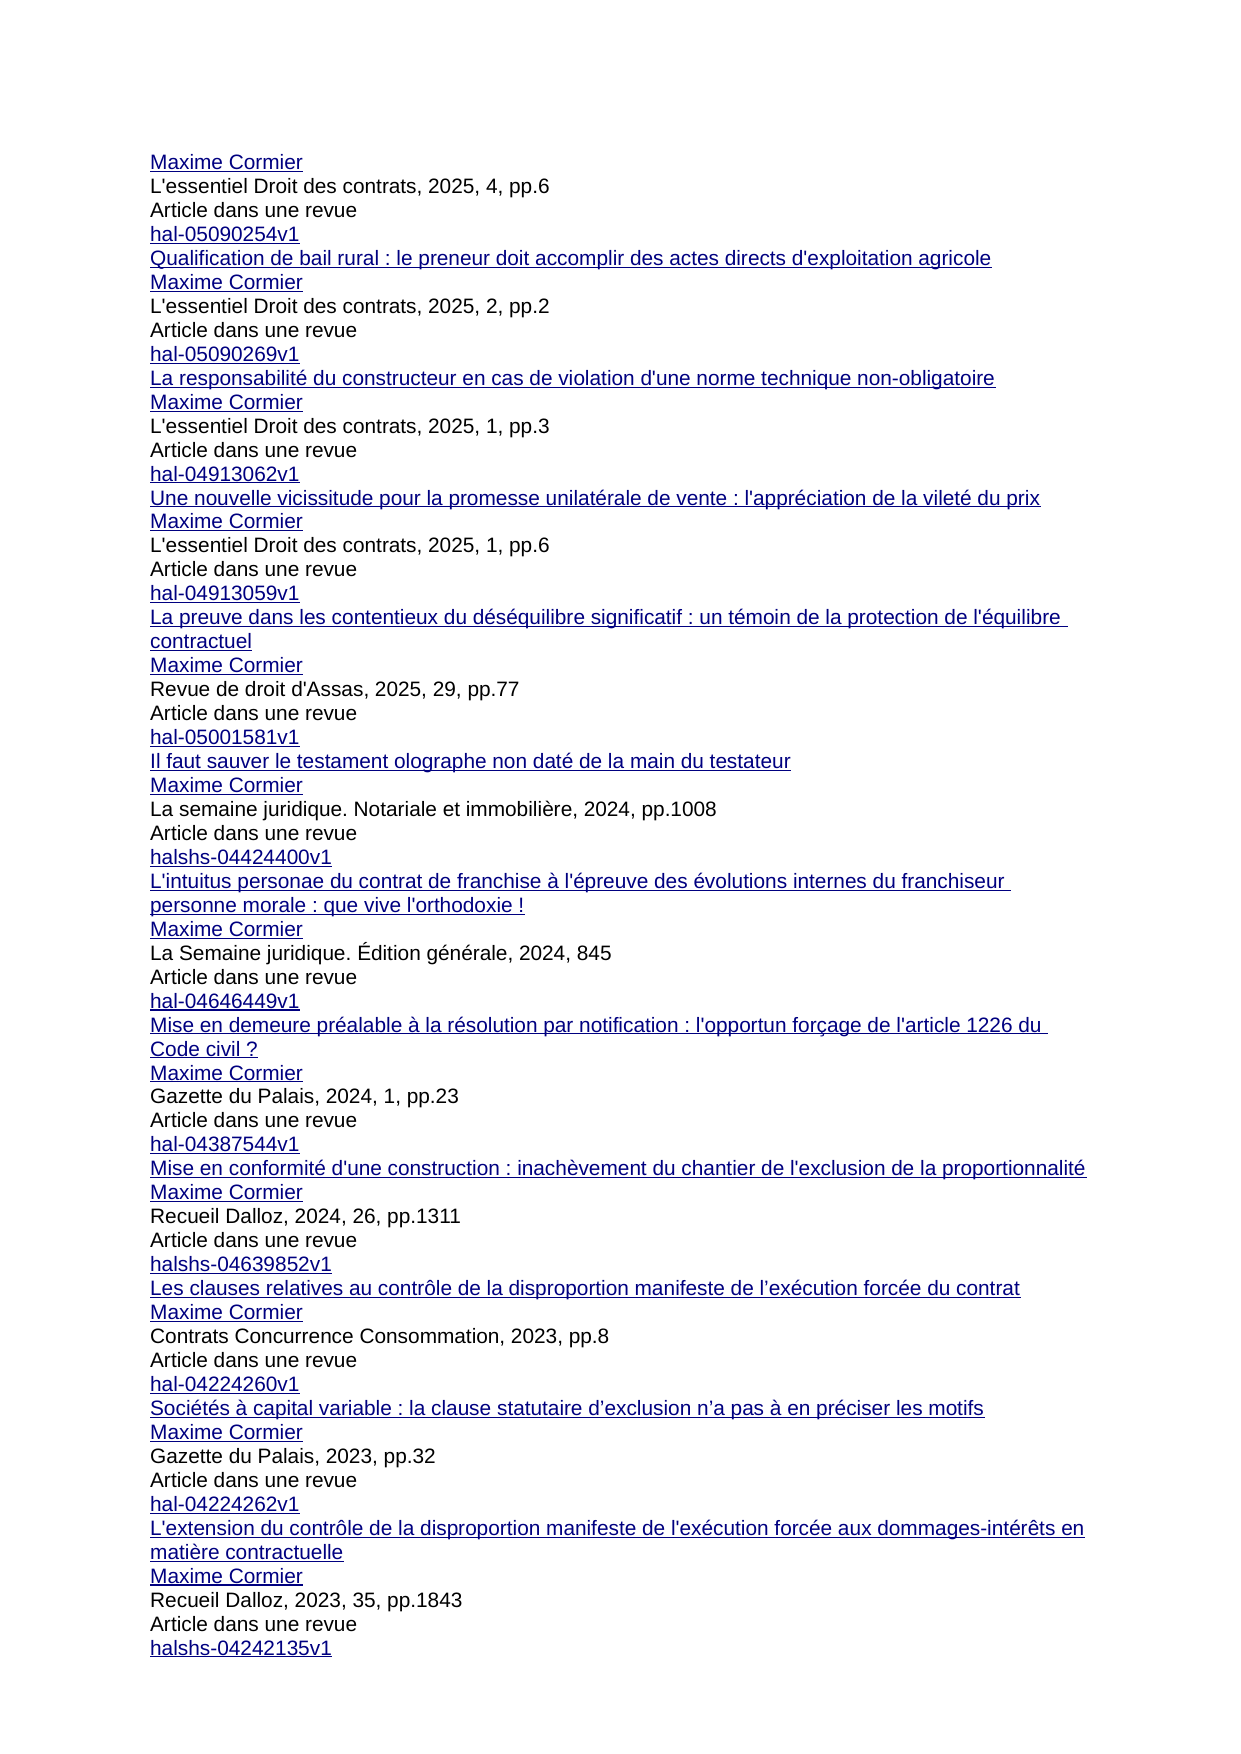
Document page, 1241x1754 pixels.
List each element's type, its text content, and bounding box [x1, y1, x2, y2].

table_cell La responsabilité du constructeur en cas de violation d'une norme technique non-obligatoire Maxime Cormier L'essentiel Droit des contrats, 2025, 1, pp.3 Article dans une revue hal-04913062v1 [150, 366, 1090, 485]
table_cell La preuve dans les contentieux du déséquilibre significatif : un témoin de la protection de l'équilibre contractuel Maxime Cormier Revue de droit d'Assas, 2025, 29, pp.77 Article dans une revue hal-05001581v1 [150, 605, 1090, 749]
table_cell Il faut sauver le testament olographe non daté de la main du testateur Maxime Cormier La semaine juridique. Notariale et immobilière, 2024, pp.1008 Article dans une revue halshs-04424400v1 [150, 749, 1090, 869]
table_cell Sociétés à capital variable : la clause statutaire d’exclusion n’a pas à en préciser les motifs Maxime Cormier Gazette du Palais, 2023, pp.32 Article dans une revue hal-04224262v1 [150, 1396, 1090, 1516]
table_cell Mise en demeure préalable à la résolution par notification : l'opportun forçage de l'article 1226 du Code civil ? Maxime Cormier Gazette du Palais, 2024, 1, pp.23 Article dans une revue hal-04387544v1 [150, 1013, 1090, 1156]
table_cell Une nouvelle vicissitude pour la promesse unilatérale de vente : l'appréciation de la vileté du prix Maxime Cormier L'essentiel Droit des contrats, 2025, 1, pp.6 Article dans une revue hal-04913059v1 [150, 485, 1090, 605]
table_cell Qualification de bail rural : le preneur doit accomplir des actes directs d'exploitation agricole Maxime Cormier L'essentiel Droit des contrats, 2025, 2, pp.2 Article dans une revue hal-05090269v1 [150, 246, 1090, 366]
table_cell Maxime Cormier L'essentiel Droit des contrats, 2025, 4, pp.6 Article dans une revue hal-05090254v1 [150, 150, 1090, 246]
table_cell L'extension du contrôle de la disproportion manifeste de l'exécution forcée aux dommages-intérêts en matière contractuelle Maxime Cormier Recueil Dalloz, 2023, 35, pp.1843 Article dans une revue halshs-04242135v1 [150, 1516, 1090, 1659]
table_cell Mise en conformité d'une construction : inachèvement du chantier de l'exclusion de la proportionnalité Maxime Cormier Recueil Dalloz, 2024, 26, pp.1311 Article dans une revue halshs-04639852v1 [150, 1156, 1090, 1276]
table_cell L'intuitus personae du contrat de franchise à l'épreuve des évolutions internes du franchiseur personne morale : que vive l'orthodoxie ! Maxime Cormier La Semaine juridique. Édition générale, 2024, 845 Article dans une revue hal-04646449v1 [150, 869, 1090, 1012]
table_cell Les clauses relatives au contrôle de la disproportion manifeste de l’exécution forcée du contrat Maxime Cormier Contrats Concurrence Consommation, 2023, pp.8 Article dans une revue hal-04224260v1 [150, 1276, 1090, 1396]
